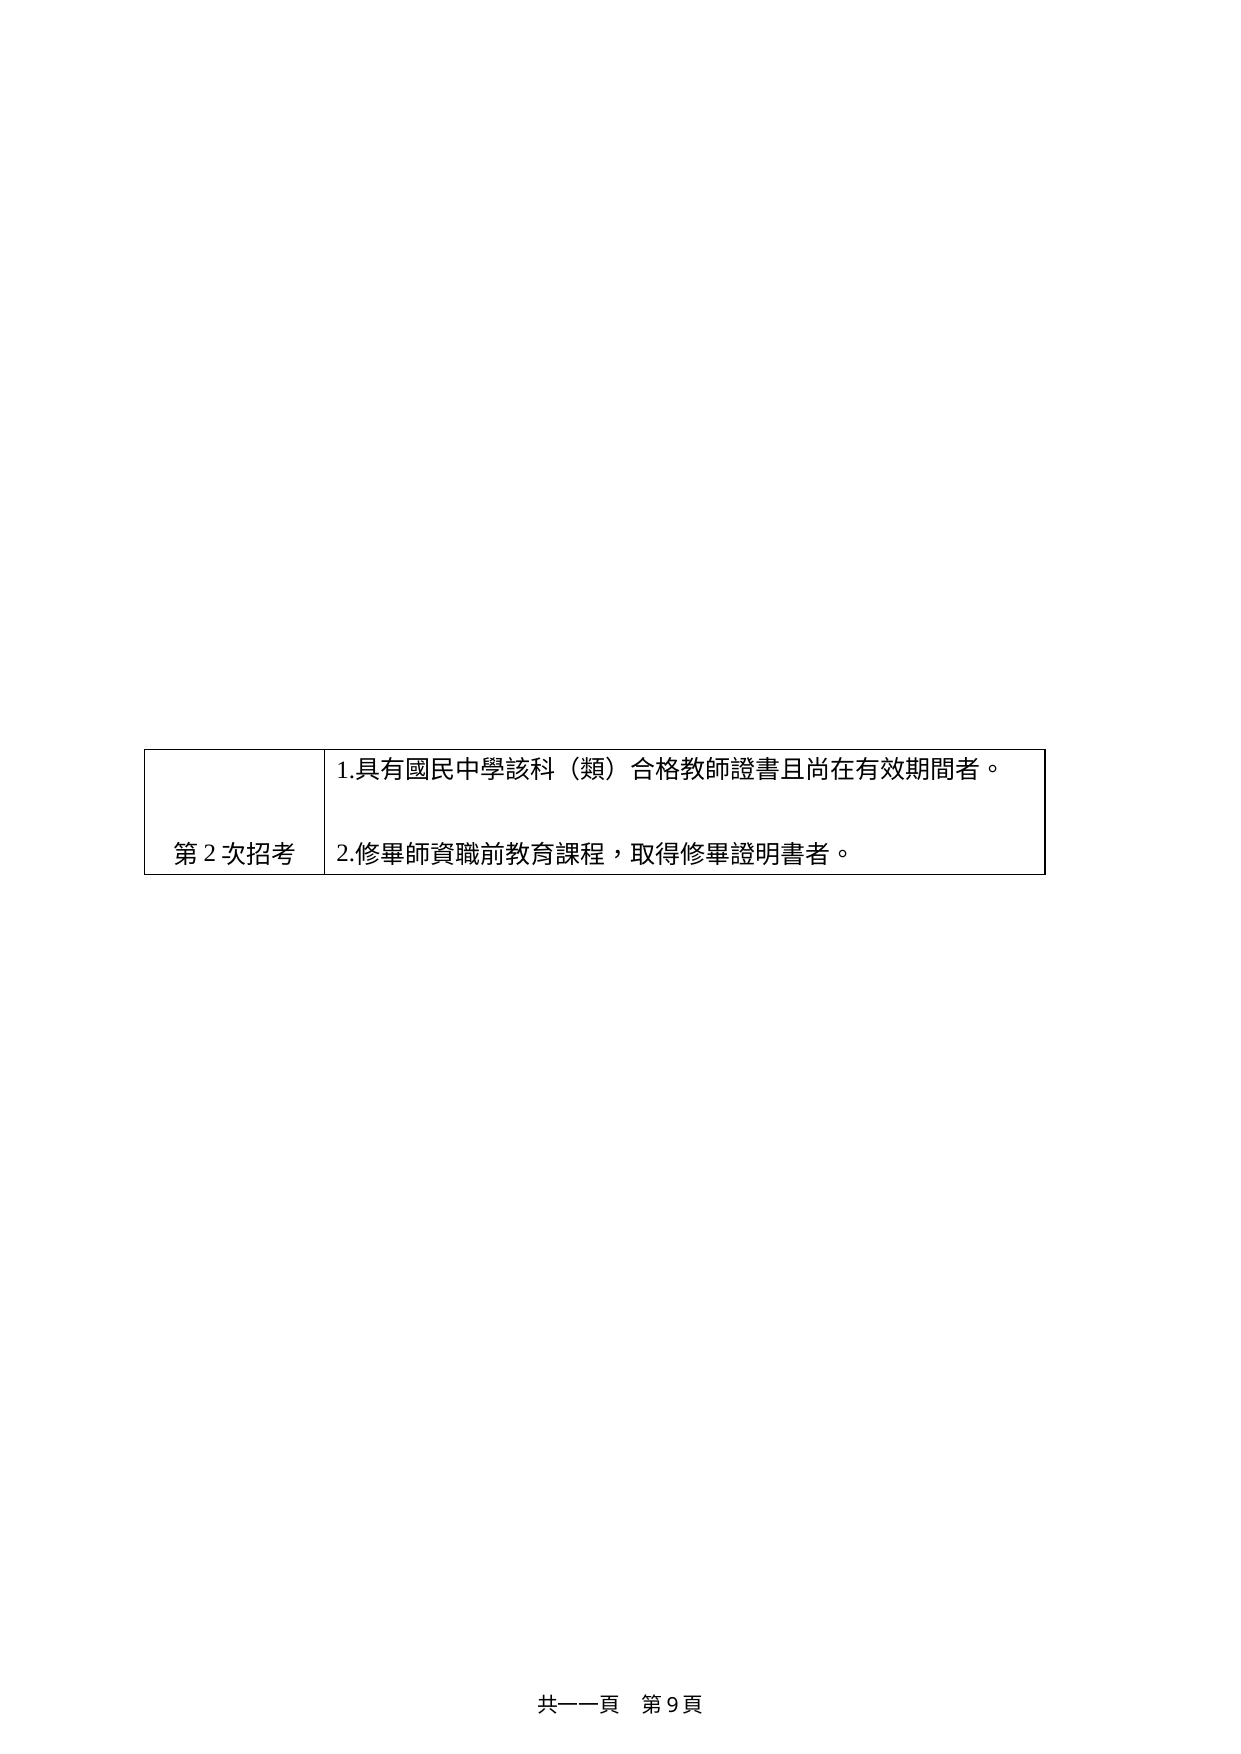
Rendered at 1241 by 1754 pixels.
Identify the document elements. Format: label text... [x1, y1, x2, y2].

table_cell 1.具有國民中學該科（類）合格教師證書且尚在有效期間者。 2.修畢師資職前教育課程，取得修畢證明書者。 [325, 750, 1044, 874]
table_cell 第2次招考 [145, 750, 324, 874]
